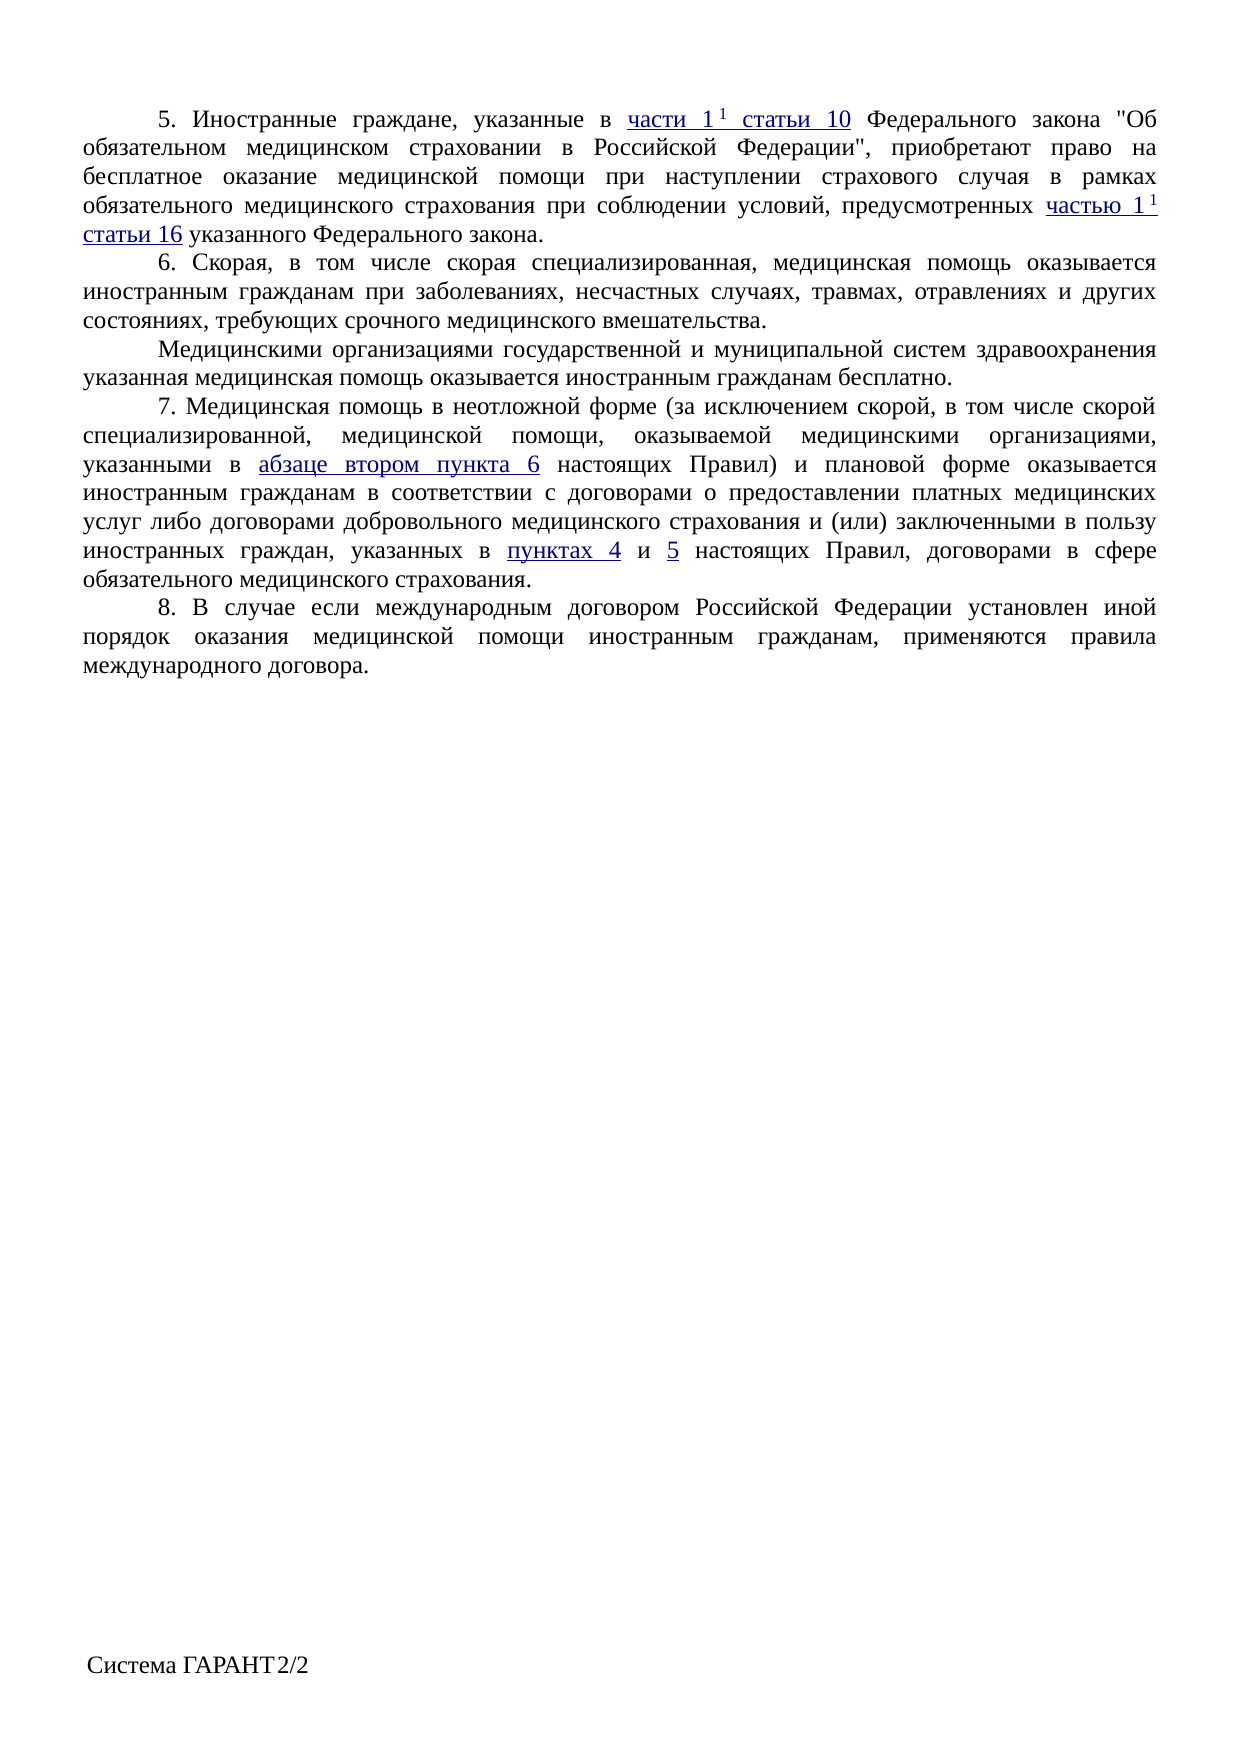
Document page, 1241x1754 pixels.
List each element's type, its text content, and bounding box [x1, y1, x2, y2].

text Медицинскими организациями государственной и муниципальной систем здравоохранения указанная медицинская помощь оказывается иностранным гражданам бесплатно. [83, 334, 1157, 391]
text 7. Медицинская помощь в неотложной форме (за исключением скорой, в том числе скорой специализированной, медицинской помощи, оказываемой медицинскими организациями, указанными в абзаце втором пункта 6 настоящих Правил) и плановой форме оказывается иностранным гражданам в соответствии с договорами о предоставлении платных медицинских услуг либо договорами добровольного медицинского страхования и (или) заключенными в пользу иностранных граждан, указанных в пунктах 4 и 5 настоящих Правил, договорами в сфере обязательного медицинского страхования. [83, 391, 1157, 592]
text 5. Иностранные граждане, указанные в части 1 1 статьи 10 Федерального закона "Об обязательном медицинском страховании в Российской Федерации", приобретают право на бесплатное оказание медицинской помощи при наступлении страхового случая в рамках обязательного медицинского страхования при соблюдении условий, предусмотренных частью 1 1 статьи 16 указанного Федерального закона. [83, 104, 1157, 247]
text 8. В случае если международным договором Российской Федерации установлен иной порядок оказания медицинской помощи иностранным гражданам, применяются правила международного договора. [83, 592, 1157, 679]
text 6. Скорая, в том числе скорая специализированная, медицинская помощь оказывается иностранным гражданам при заболеваниях, несчастных случаях, травмах, отравлениях и других состояниях, требующих срочного медицинского вмешательства. [83, 247, 1157, 334]
